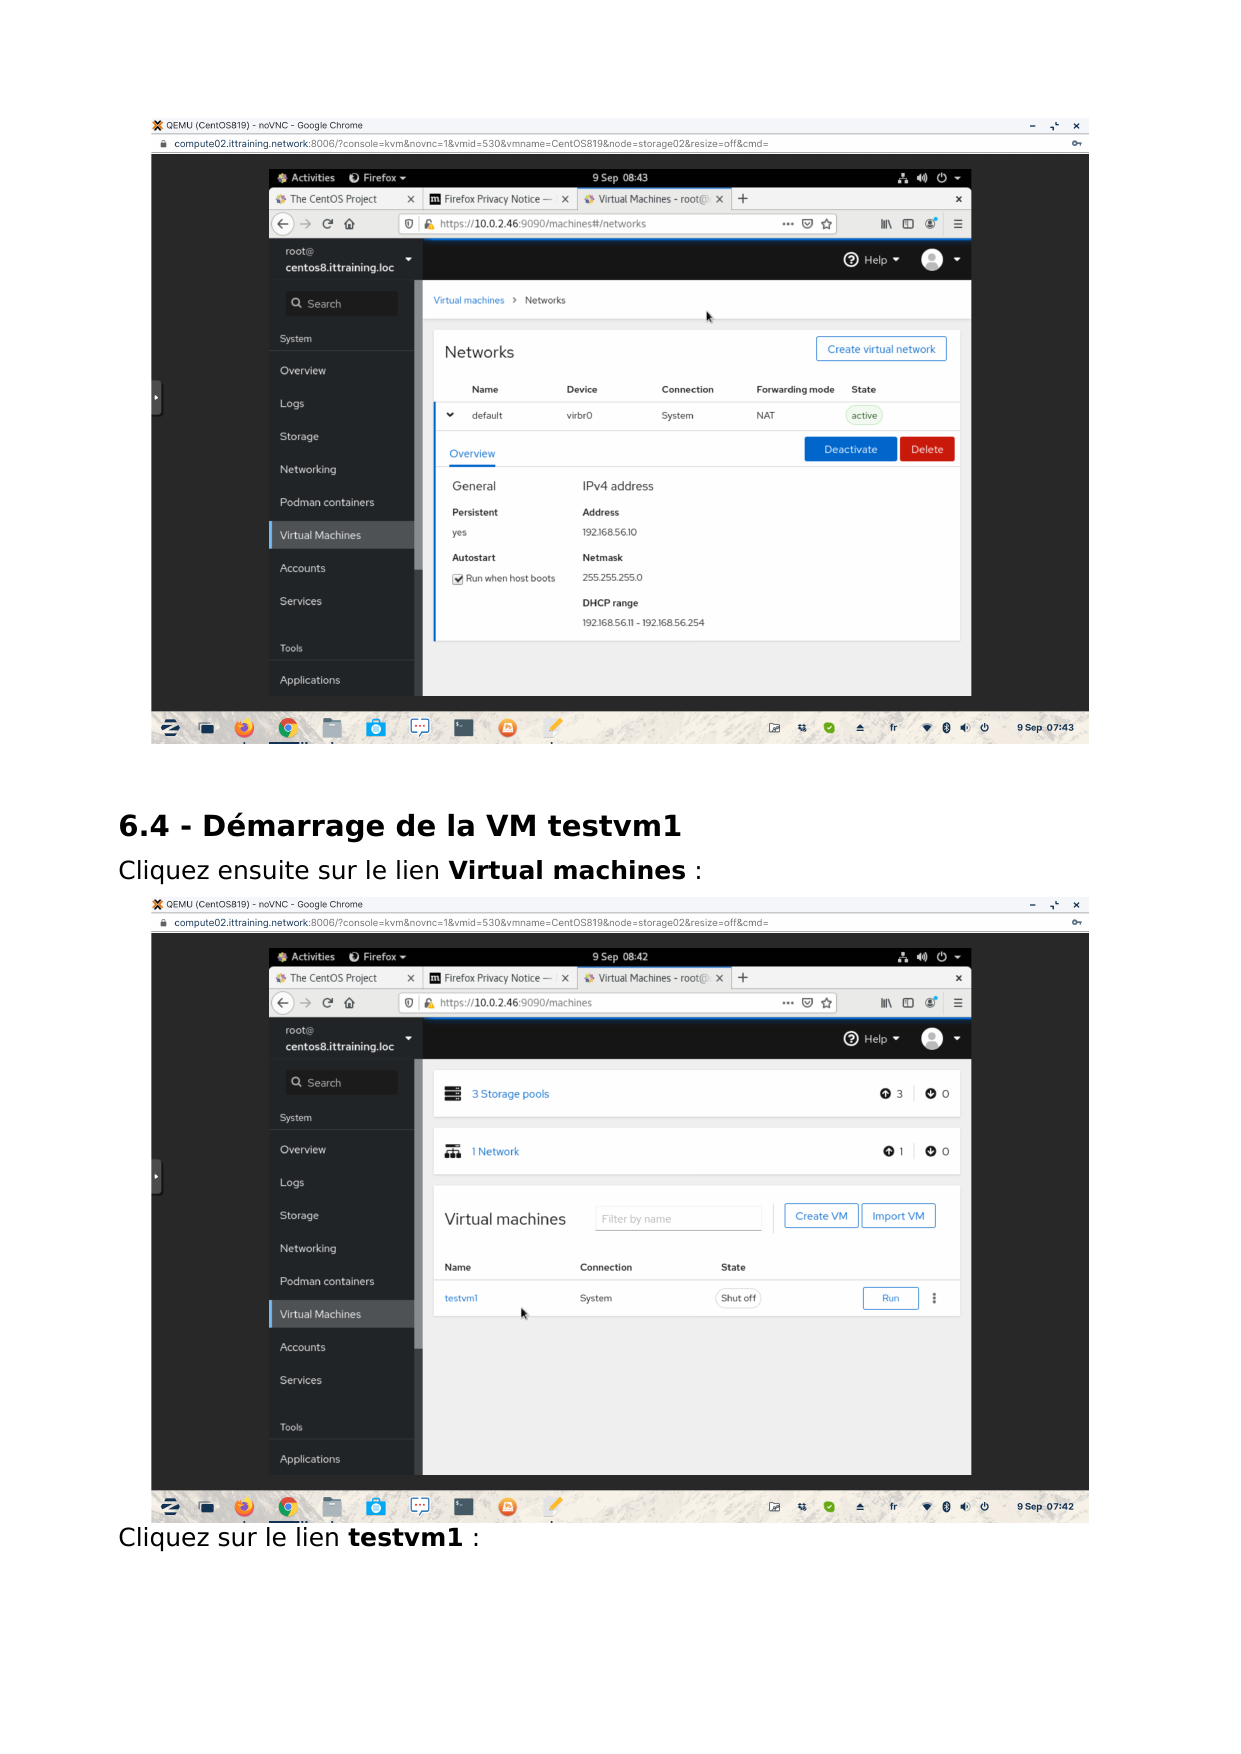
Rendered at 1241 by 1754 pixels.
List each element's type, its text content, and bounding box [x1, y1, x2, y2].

picture [151, 118, 1089, 744]
text Cliquez ensuite sur le lien Virtual machines : [118, 856, 1122, 885]
picture [151, 897, 1089, 1523]
text Cliquez sur le lien testvm1 : [118, 1141, 1122, 1552]
subtitle 6.4 - Démarrage de la VM testvm1 [118, 810, 1122, 844]
